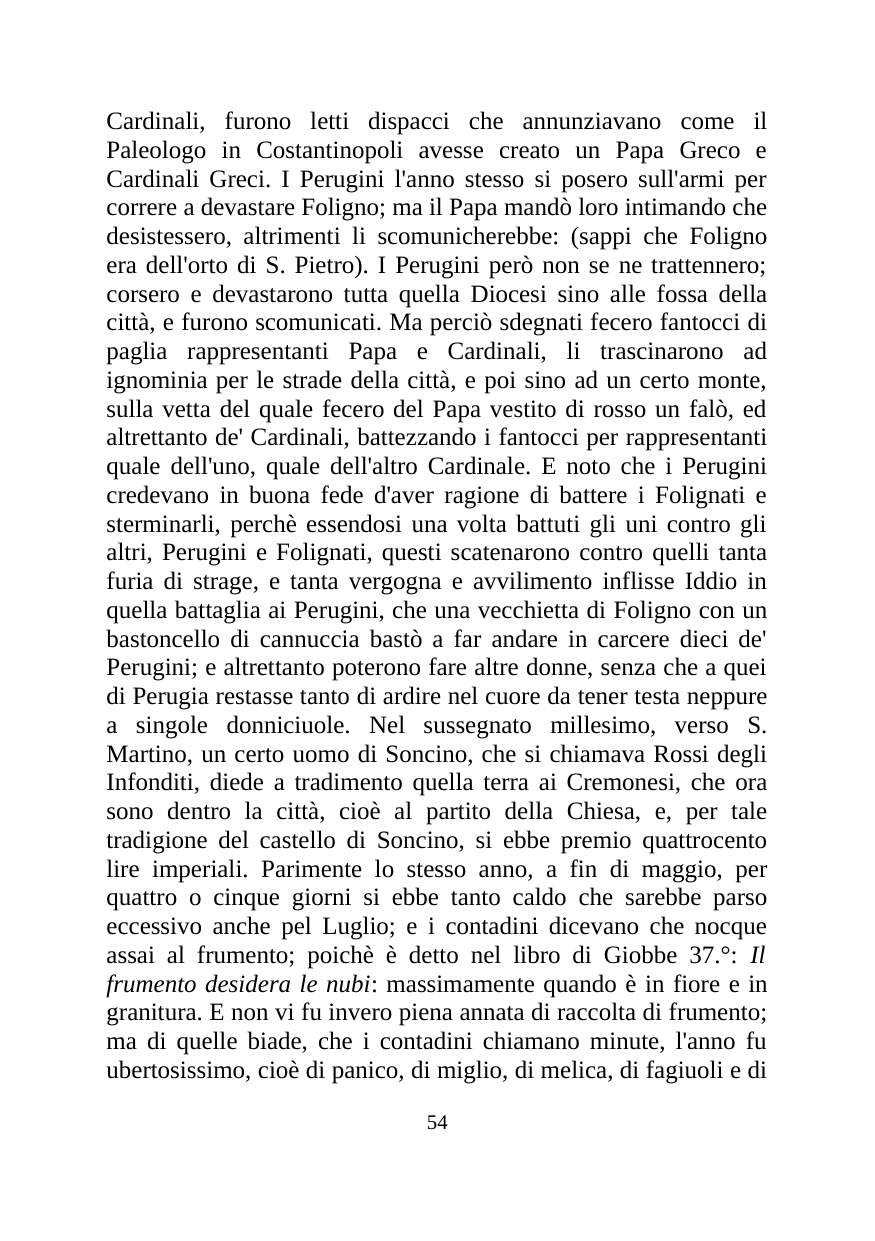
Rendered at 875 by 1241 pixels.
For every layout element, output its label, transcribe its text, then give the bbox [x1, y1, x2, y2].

text Cardinali, furono letti dispacci che annunziavano come il Paleologo in Costantinopoli avesse creato un Papa Greco e Cardinali Greci. I Perugini l'anno stesso si posero sull'armi per correre a devastare Foligno; ma il Papa mandò loro intimando che desistessero, altrimenti li scomunicherebbe: (sappi che Foligno era dell'orto di S. Pietro). I Perugini però non se ne trattennero; corsero e devastarono tutta quella Diocesi sino alle fossa della città, e furono scomunicati. Ma perciò sdegnati fecero fantocci di paglia rappresentanti Papa e Cardinali, li trascinarono ad ignominia per le strade della città, e poi sino ad un certo monte, sulla vetta del quale fecero del Papa vestito di rosso un falò, ed altrettanto de' Cardinali, battezzando i fantocci per rappresentanti quale dell'uno, quale dell'altro Cardinale. E noto che i Perugini credevano in buona fede d'aver ragione di battere i Folignati e sterminarli, perchè essendosi una volta battuti gli uni contro gli altri, Perugini e Folignati, questi scatenarono contro quelli tanta furia di strage, e tanta vergogna e avvilimento inflisse Iddio in quella battaglia ai Perugini, che una vecchietta di Foligno con un bastoncello di cannuccia bastò a far andare in carcere dieci de' Perugini; e altrettanto poterono fare altre donne, senza che a quei di Perugia restasse tanto di ardire nel cuore da tener testa neppure a singole donniciuole. Nel sussegnato millesimo, verso S. Martino, un certo uomo di Soncino, che si chiamava Rossi degli Infonditi, diede a tradimento quella terra ai Cremonesi, che ora sono dentro la città, cioè al partito della Chiesa, e, per tale tradigione del castello di Soncino, si ebbe premio quattrocento lire imperiali. Parimente lo stesso anno, a fin di maggio, per quattro o cinque giorni si ebbe tanto caldo che sarebbe parso eccessivo anche pel Luglio; e i contadini dicevano che nocque assai al frumento; poichè è detto nel libro di Giobbe 37.°: Il frumento desidera le nubi: massimamente quando è in fiore e in granitura. E non vi fu invero piena annata di raccolta di frumento; ma di quelle biade, che i contadini chiamano minute, l'anno fu ubertosissimo, cioè di panico, di miglio, di melica, di fagiuoli e di [106, 106, 768, 1084]
